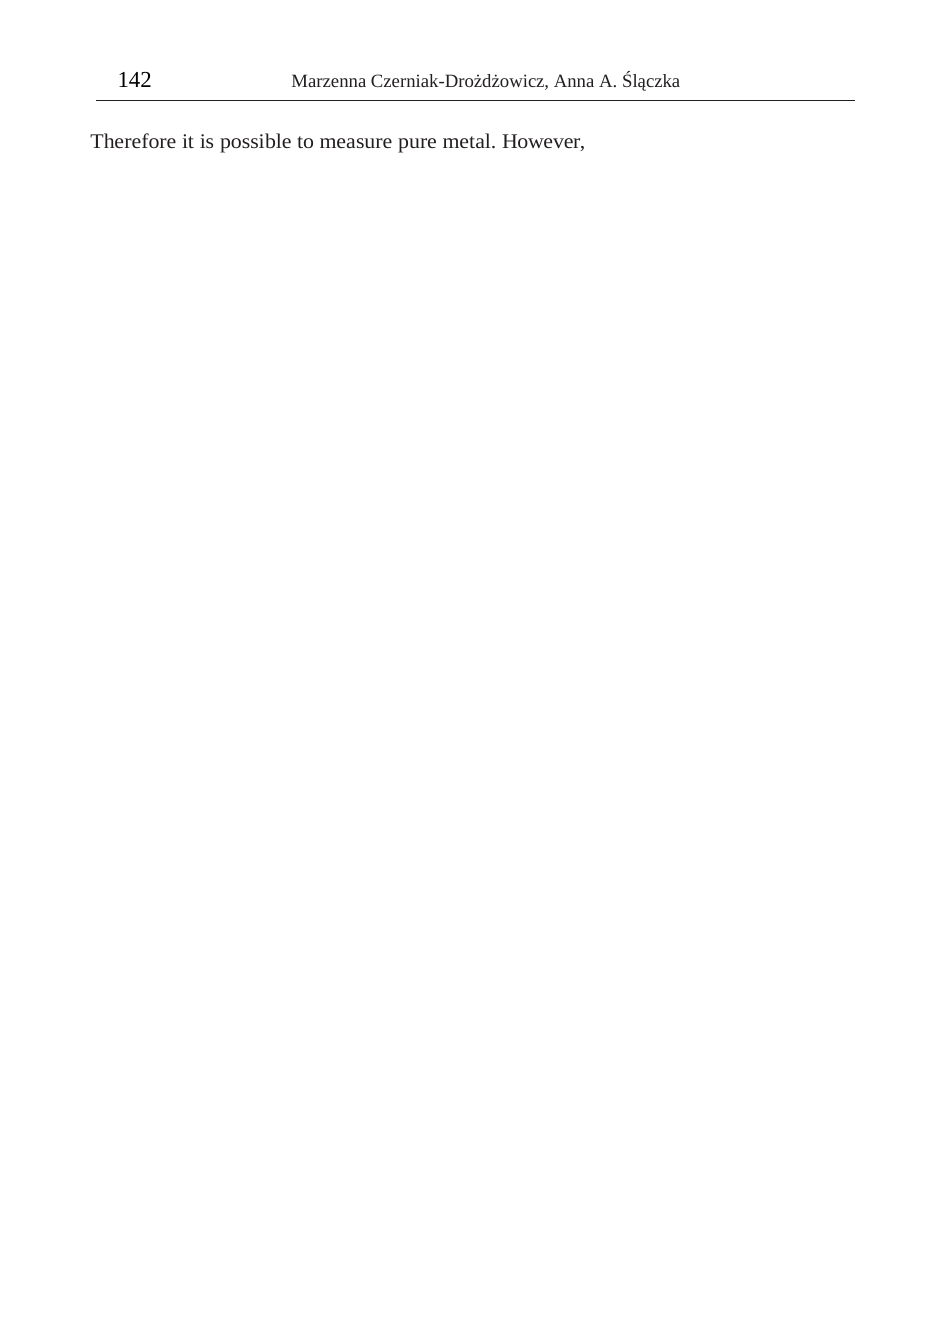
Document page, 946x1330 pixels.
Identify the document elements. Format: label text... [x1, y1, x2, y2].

text Therefore it is possible to measure pure metal. However, [90, 129, 829, 153]
